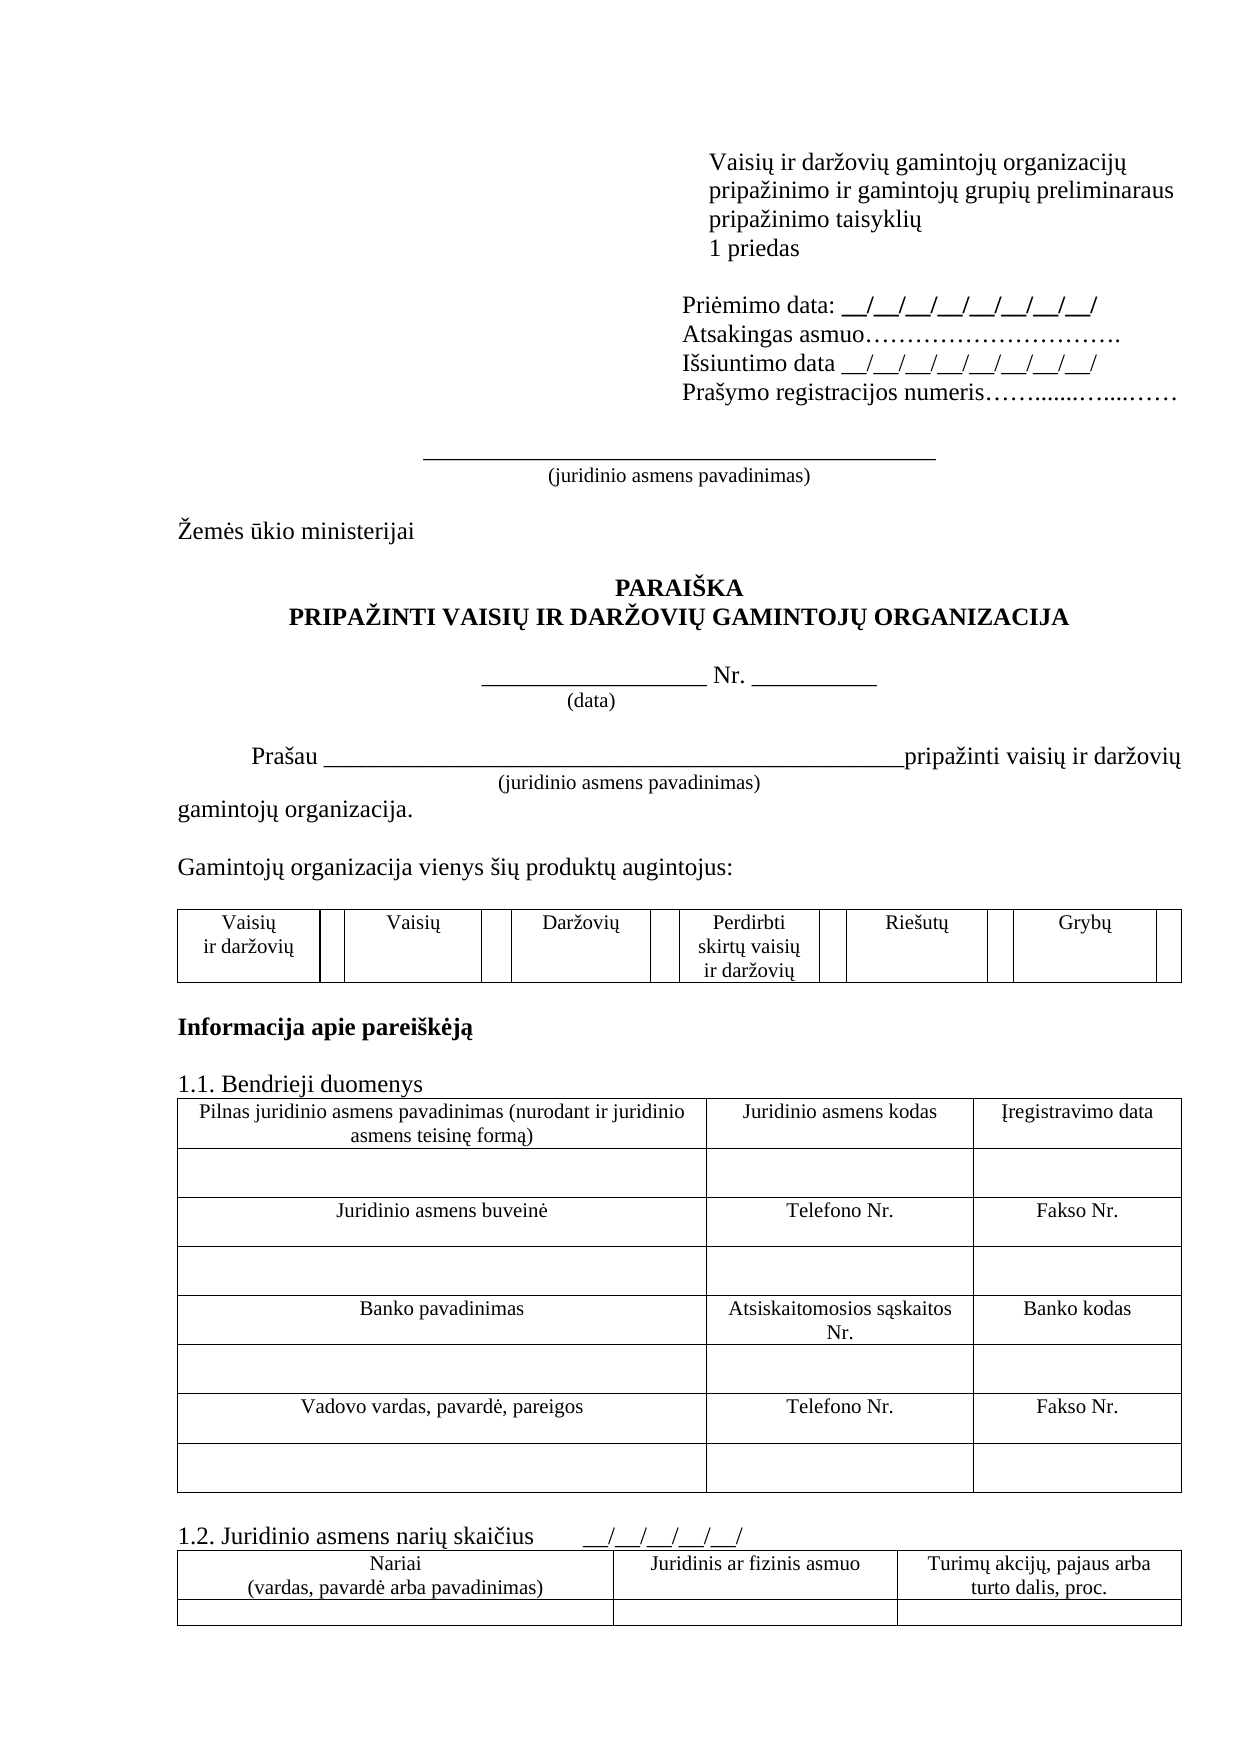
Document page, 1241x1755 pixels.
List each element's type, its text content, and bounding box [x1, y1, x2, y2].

table_cell [178, 1247, 706, 1295]
text 1 priedas [177, 233, 1181, 262]
text PRIPAŽINTI VAISIŲ IR DARŽOVIŲ GAMINTOJŲ ORGANIZACIJA [177, 602, 1181, 631]
table_header Vaisių [345, 910, 481, 982]
table_header Perdirbti skirtų vaisių ir daržovių [680, 910, 819, 982]
table_cell [178, 1600, 613, 1624]
text gamintojų organizacija. [177, 794, 1181, 823]
table_cell Fakso Nr. [974, 1198, 1181, 1246]
text Prašymo registracijos numeris…….......…....…… [177, 377, 1181, 406]
text Atsakingas asmuo…………………………. [177, 319, 1181, 348]
text (data) [177, 688, 1181, 712]
text pripažinimo ir gamintojų grupių preliminaraus [177, 176, 1181, 204]
table_cell [898, 1600, 1181, 1624]
table_header Juridinio asmens kodas [707, 1099, 973, 1147]
table_header Grybų [1014, 910, 1156, 982]
table_header Riešutų [847, 910, 987, 982]
table_cell [707, 1247, 973, 1295]
table_cell Atsiskaitomosios sąskaitos Nr. [707, 1296, 973, 1344]
table_cell Juridinio asmens buveinė [178, 1198, 706, 1246]
table_cell Fakso Nr. [974, 1394, 1181, 1442]
table_header [321, 910, 344, 982]
table_header [988, 910, 1013, 982]
text 1.2. Juridinio asmens narių skaičius __/__/__/__/__/ [177, 1521, 1181, 1550]
table_cell Banko kodas [974, 1296, 1181, 1344]
text Vaisių ir daržovių gamintojų organizacijų [177, 147, 1181, 176]
table_header Nariai (vardas, pavardė arba pavadinimas) [178, 1551, 613, 1599]
table_cell Telefono Nr. [707, 1394, 973, 1442]
table_header [482, 910, 511, 982]
table_header Daržovių [512, 910, 650, 982]
table_cell Vadovo vardas, pavardė, pareigos [178, 1394, 706, 1442]
table_cell [974, 1247, 1181, 1295]
text 1.1. Bendrieji duomenys [177, 1069, 1181, 1098]
text Informacija apie pareiškėją [177, 1012, 1181, 1041]
text (juridinio asmens pavadinimas) [177, 463, 1181, 487]
text Prašau pripažinti vaisių ir daržovių [177, 741, 1181, 770]
text _________________________________________ [177, 434, 1181, 463]
table_cell [178, 1149, 706, 1197]
text PARAIŠKA [177, 573, 1181, 602]
table_cell [614, 1600, 897, 1624]
table_cell [974, 1149, 1181, 1197]
table_header [651, 910, 679, 982]
text Priėmimo data: __/__/__/__/__/__/__/__/ [177, 291, 1181, 319]
text __________________ Nr. __________ [177, 660, 1181, 688]
table_header [820, 910, 846, 982]
table_cell Telefono Nr. [707, 1198, 973, 1246]
table_cell [178, 1345, 706, 1393]
table_header Turimų akcijų, pajaus arba turto dalis, proc. [898, 1551, 1181, 1599]
table_header Įregistravimo data [974, 1099, 1181, 1147]
table_cell [974, 1444, 1181, 1492]
table_header Juridinis ar fizinis asmuo [614, 1551, 897, 1599]
table_header Pilnas juridinio asmens pavadinimas (nurodant ir juridinio asmens teisinę formą) [178, 1099, 706, 1147]
text Išsiuntimo data __/__/__/__/__/__/__/__/ [177, 348, 1181, 377]
table_cell [707, 1345, 973, 1393]
text Gamintojų organizacija vienys šių produktų augintojus: [177, 852, 1181, 880]
text pripažinimo taisyklių [177, 204, 1181, 233]
table_header Vaisių ir daržovių [178, 910, 319, 982]
table_header [1157, 910, 1181, 982]
text Žemės ūkio ministerijai [177, 516, 1181, 545]
text (juridinio asmens pavadinimas) [177, 770, 1181, 794]
table_cell [178, 1444, 706, 1492]
table_cell [974, 1345, 1181, 1393]
table_cell Banko pavadinimas [178, 1296, 706, 1344]
table_cell [707, 1444, 973, 1492]
table_cell [707, 1149, 973, 1197]
